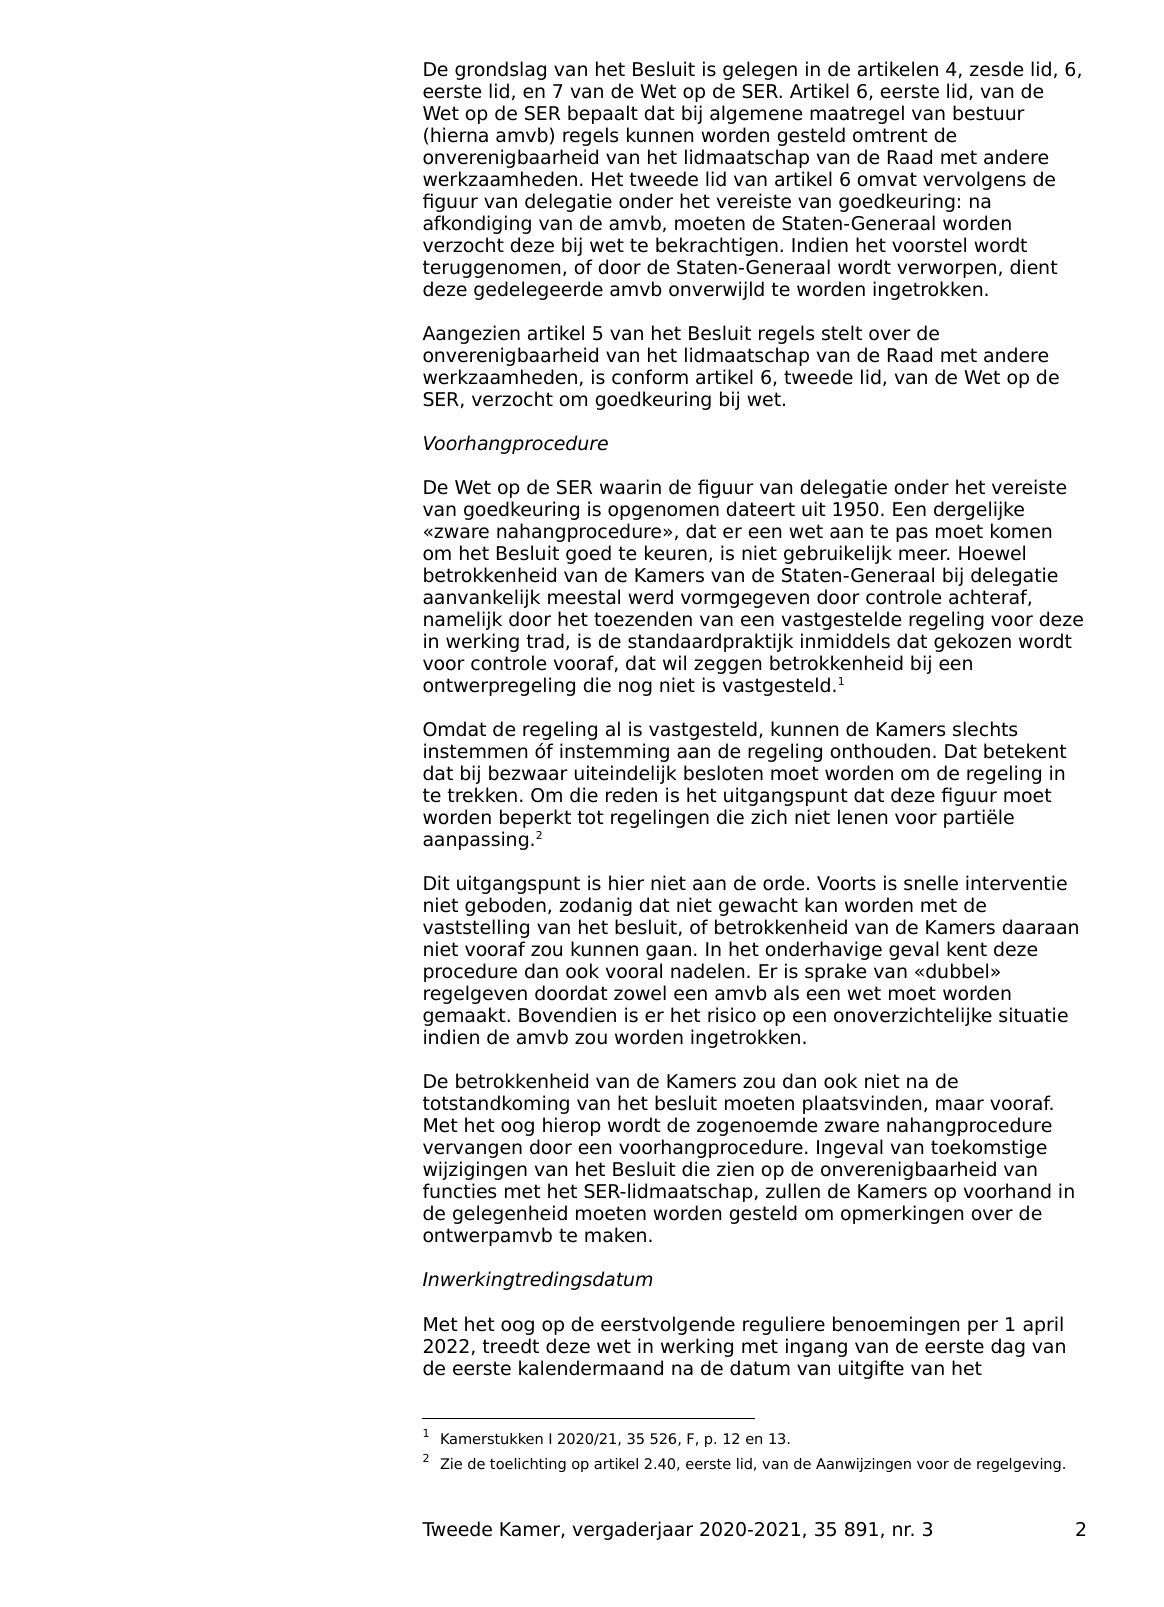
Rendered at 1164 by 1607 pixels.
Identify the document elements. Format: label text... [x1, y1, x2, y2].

subtitle Voorhangprocedure [422, 433, 1087, 455]
text Aangezien artikel 5 van het Besluit regels stelt over de onverenigbaarheid van het lidmaatschap van de Raad met andere werkzaamheden, is conform artikel 6, tweede lid, van de Wet op de SER, verzocht om goedkeuring bij wet. [422, 323, 1087, 411]
text Dit uitgangspunt is hier niet aan de orde. Voorts is snelle interventie niet geboden, zodanig dat niet gewacht kan worden met de vaststelling van het besluit, of betrokkenheid van de Kamers daaraan niet vooraf zou kunnen gaan. In het onderhavige geval kent deze procedure dan ook vooral nadelen. Er is sprake van «dubbel» regelgeven doordat zowel een amvb als een wet moet worden gemaakt. Bovendien is er het risico op een onoverzichtelijke situatie indien de amvb zou worden ingetrokken. [422, 873, 1087, 1049]
text Met het oog op de eerstvolgende reguliere benoemingen per 1 april 2022, treedt deze wet in werking met ingang van de eerste dag van de eerste kalendermaand na de datum van uitgifte van het [422, 1313, 1087, 1379]
text De betrokkenheid van de Kamers zou dan ook niet na de totstandkoming van het besluit moeten plaatsvinden, maar vooraf. Met het oog hierop wordt de zogenoemde zware nahangprocedure vervangen door een voorhangprocedure. Ingeval van toekomstige wijzigingen van het Besluit die zien op de onverenigbaarheid van functies met het SER-lidmaatschap, zullen de Kamers op voorhand in de gelegenheid moeten worden gesteld om opmerkingen over de ontwerpamvb te maken. [422, 1071, 1087, 1247]
subtitle Inwerkingtredingsdatum [422, 1269, 1087, 1291]
text Omdat de regeling al is vastgesteld, kunnen de Kamers slechts instemmen óf instemming aan de regeling onthouden. Dat betekent dat bij bezwaar uiteindelijk besloten moet worden om de regeling in te trekken. Om die reden is het uitgangspunt dat deze figuur moet worden beperkt tot regelingen die zich niet lenen voor partiële aanpassing. [422, 719, 1087, 851]
text Zie de toelichting op artikel 2.40, eerste lid, van de Aanwijzingen voor de regelgeving. [422, 1452, 1087, 1474]
text De grondslag van het Besluit is gelegen in de artikelen 4, zesde lid, 6, eerste lid, en 7 van de Wet op de SER. Artikel 6, eerste lid, van de Wet op de SER bepaalt dat bij algemene maatregel van bestuur (hierna amvb) regels kunnen worden gesteld omtrent de onverenigbaarheid van het lidmaatschap van de Raad met andere werkzaamheden. Het tweede lid van artikel 6 omvat vervolgens de figuur van delegatie onder het vereiste van goedkeuring: na afkondiging van de amvb, moeten de Staten-Generaal worden verzocht deze bij wet te bekrachtigen. Indien het voorstel wordt teruggenomen, of door de Staten-Generaal wordt verworpen, dient deze gedelegeerde amvb onverwijld te worden ingetrokken. [422, 59, 1087, 301]
text Kamerstukken I 2020/21, 35 526, F, p. 12 en 13. [422, 1427, 1087, 1449]
text De Wet op de SER waarin de figuur van delegatie onder het vereiste van goedkeuring is opgenomen dateert uit 1950. Een dergelijke «zware nahangprocedure», dat er een wet aan te pas moet komen om het Besluit goed te keuren, is niet gebruikelijk meer. Hoewel betrokkenheid van de Kamers van de Staten-Generaal bij delegatie aanvankelijk meestal werd vormgegeven door controle achteraf, namelijk door het toezenden van een vastgestelde regeling voor deze in werking trad, is de standaardpraktijk inmiddels dat gekozen wordt voor controle vooraf, dat wil zeggen betrokkenheid bij een ontwerpregeling die nog niet is vastgesteld. [422, 477, 1087, 697]
